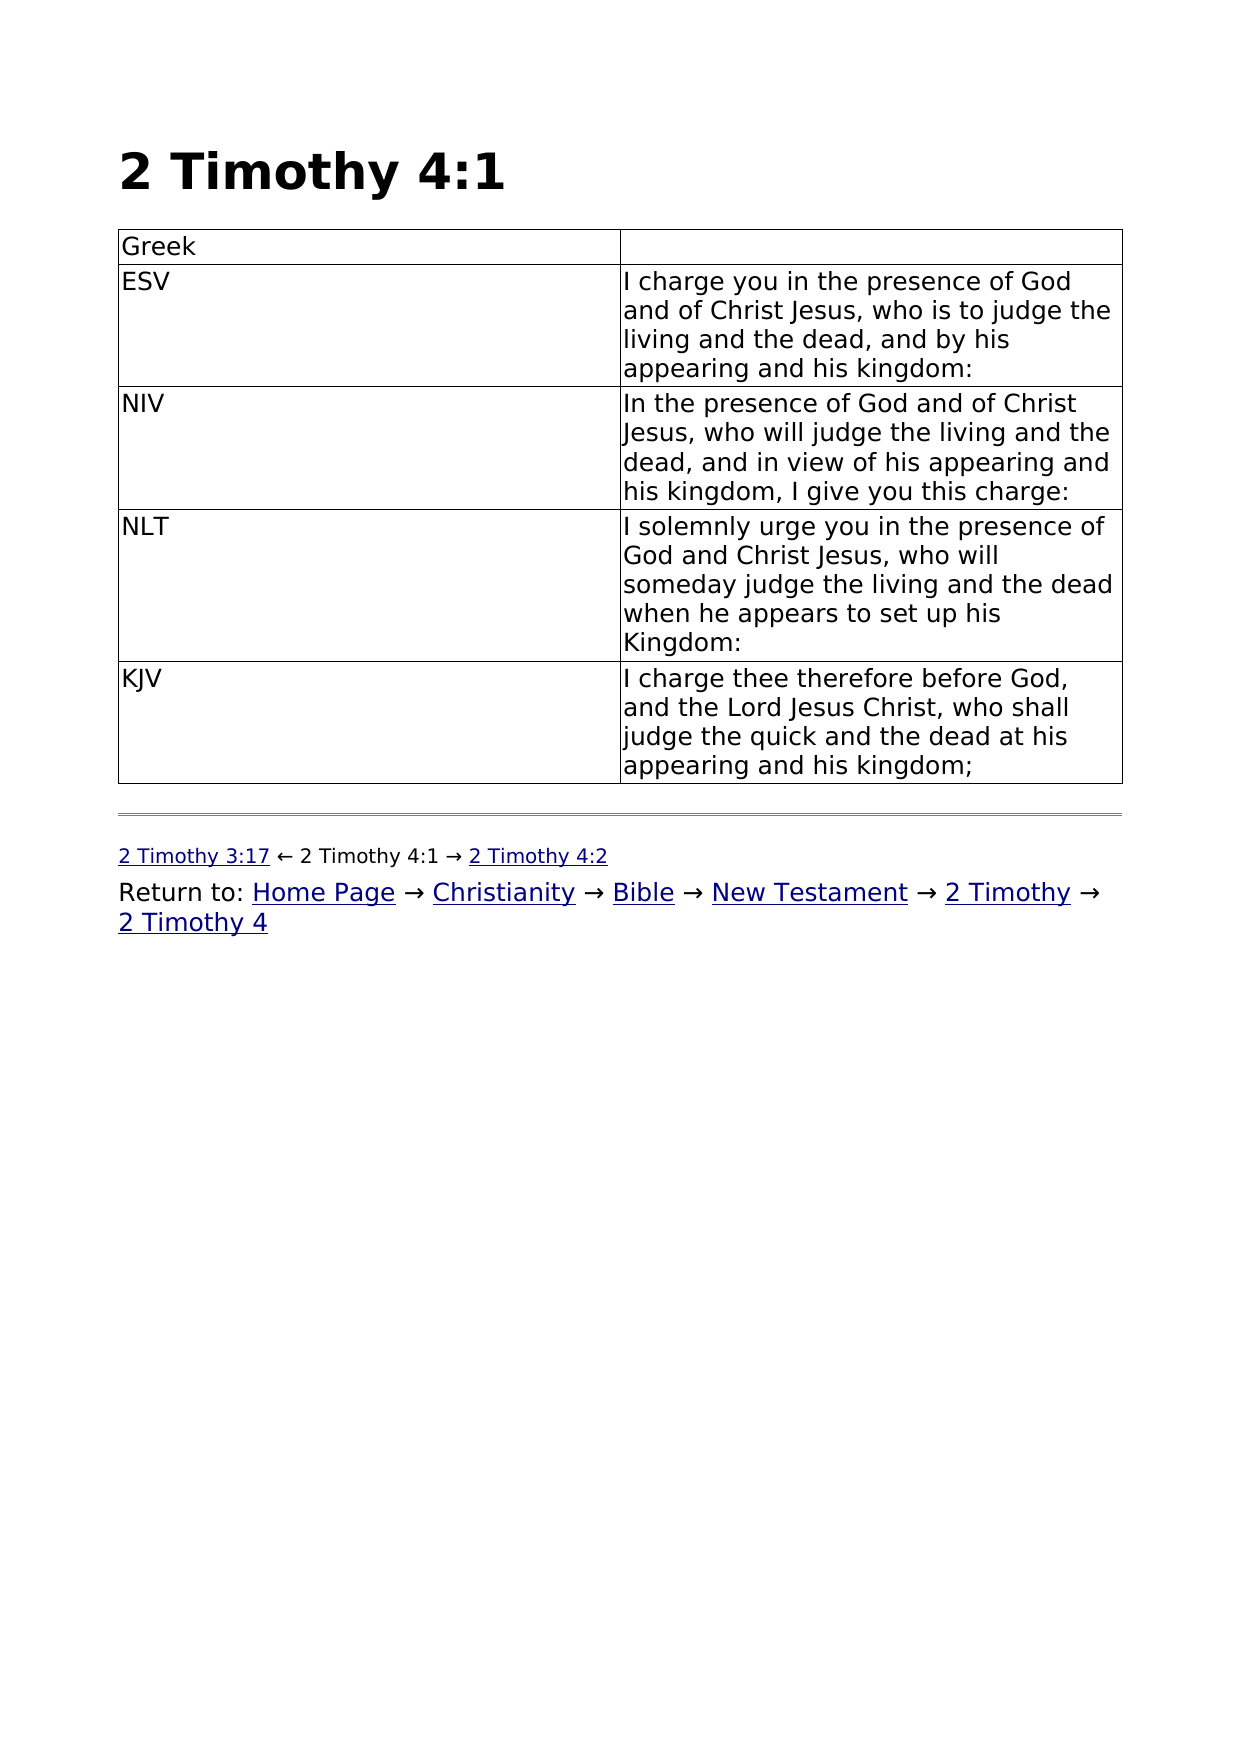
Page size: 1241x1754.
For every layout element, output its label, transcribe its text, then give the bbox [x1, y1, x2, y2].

table_header Greek [119, 230, 620, 264]
table_header [621, 230, 1122, 264]
table_cell In the presence of God and of Christ Jesus, who will judge the living and the dead, and in view of his appearing and his kingdom, I give you this charge: [621, 387, 1122, 509]
table_cell KJV [119, 662, 620, 783]
table_cell I solemnly urge you in the presence of God and Christ Jesus, who will someday judge the living and the dead when he appears to set up his Kingdom: [621, 510, 1122, 661]
table_cell ESV [119, 265, 620, 386]
table_cell NLT [119, 510, 620, 661]
table_cell NIV [119, 387, 620, 509]
text Return to: Home Page → Christianity → Bible → New Testament → 2 Timothy → 2 Timothy 4 [118, 879, 1122, 937]
table_cell I charge you in the presence of God and of Christ Jesus, who is to judge the living and the dead, and by his appearing and his kingdom: [621, 265, 1122, 386]
subtitle 2 Timothy 4:1 [118, 143, 1122, 201]
text 2 Timothy 3:17 ← 2 Timothy 4:1 → 2 Timothy 4:2 [118, 844, 1122, 879]
table_cell I charge thee therefore before God, and the Lord Jesus Christ, who shall judge the quick and the dead at his appearing and his kingdom; [621, 662, 1122, 783]
